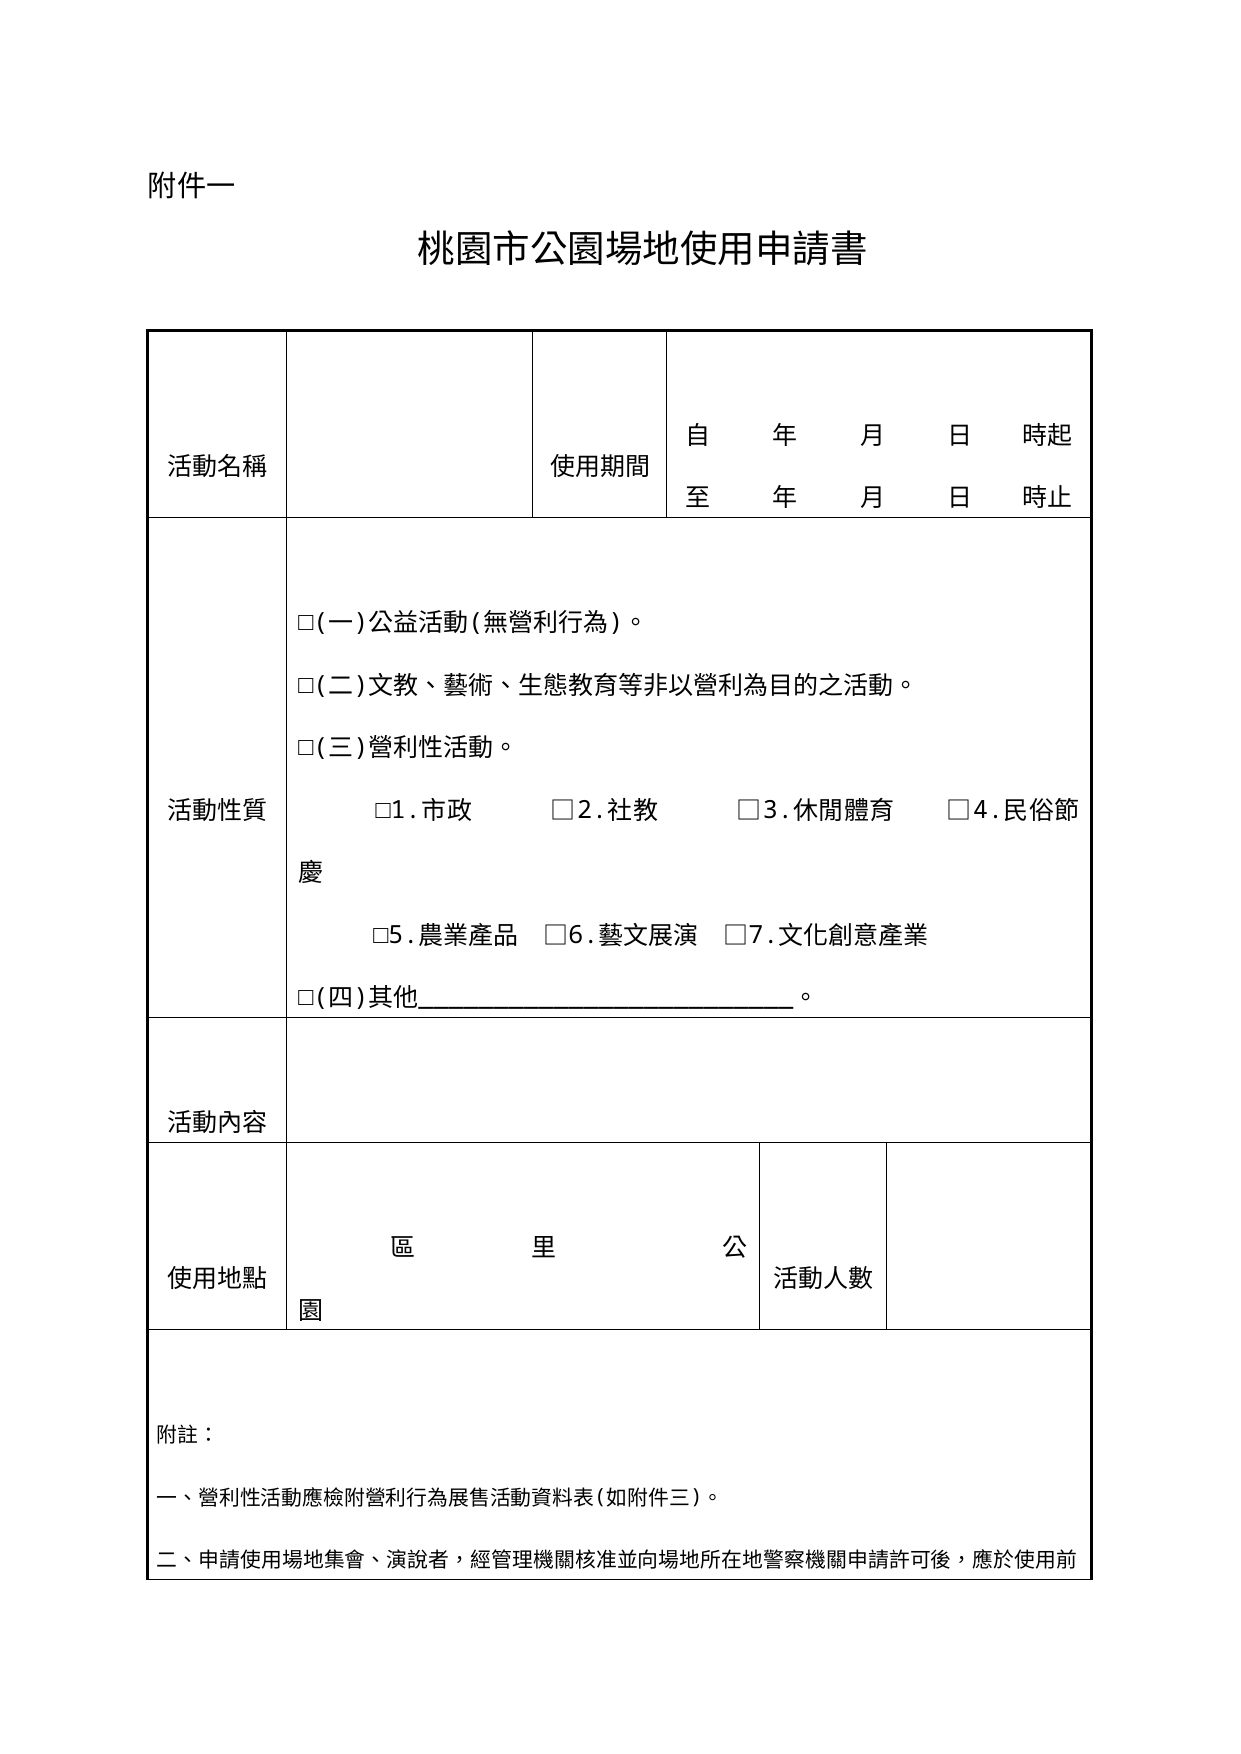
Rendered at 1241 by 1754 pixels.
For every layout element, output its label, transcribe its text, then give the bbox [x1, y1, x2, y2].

table_cell 活動內容 [149, 1018, 286, 1142]
text 桃園市公園場地使用申請書 [148, 204, 1137, 267]
table_header [287, 332, 532, 517]
table_cell [887, 1143, 1090, 1329]
table_cell 活動人數 [760, 1143, 886, 1329]
table_cell □(一)公益活動(無營利行為)。 □(二)文教、藝術、生態教育等非以營利為目的之活動。 □(三)營利性活動。 □1.市政 □2.社教 □3.休閒體育 □4.民俗節慶 □5.農業產品 □6.藝文展演 □7.文化創意產業 □(四)其他_________________________。 [287, 518, 1090, 1017]
table_header 活動名稱 [149, 332, 286, 517]
table_header 使用期間 [533, 332, 666, 517]
table_cell [287, 1018, 1090, 1142]
table_cell 附註： 一、營利性活動應檢附營利行為展售活動資料表(如附件三)。 二、申請使用場地集會、演說者，經管理機關核准並向場地所在地警察機關申請許可後，應於使用前 [149, 1330, 1090, 1579]
table_cell 活動性質 [149, 518, 286, 1017]
table_cell 使用地點 [149, 1143, 286, 1329]
table_header 自 年 月 日 時起 至 年 月 日 時止 [667, 332, 1090, 517]
text 附件一 [148, 142, 1092, 204]
table_cell 區 里 公園 [287, 1143, 759, 1329]
